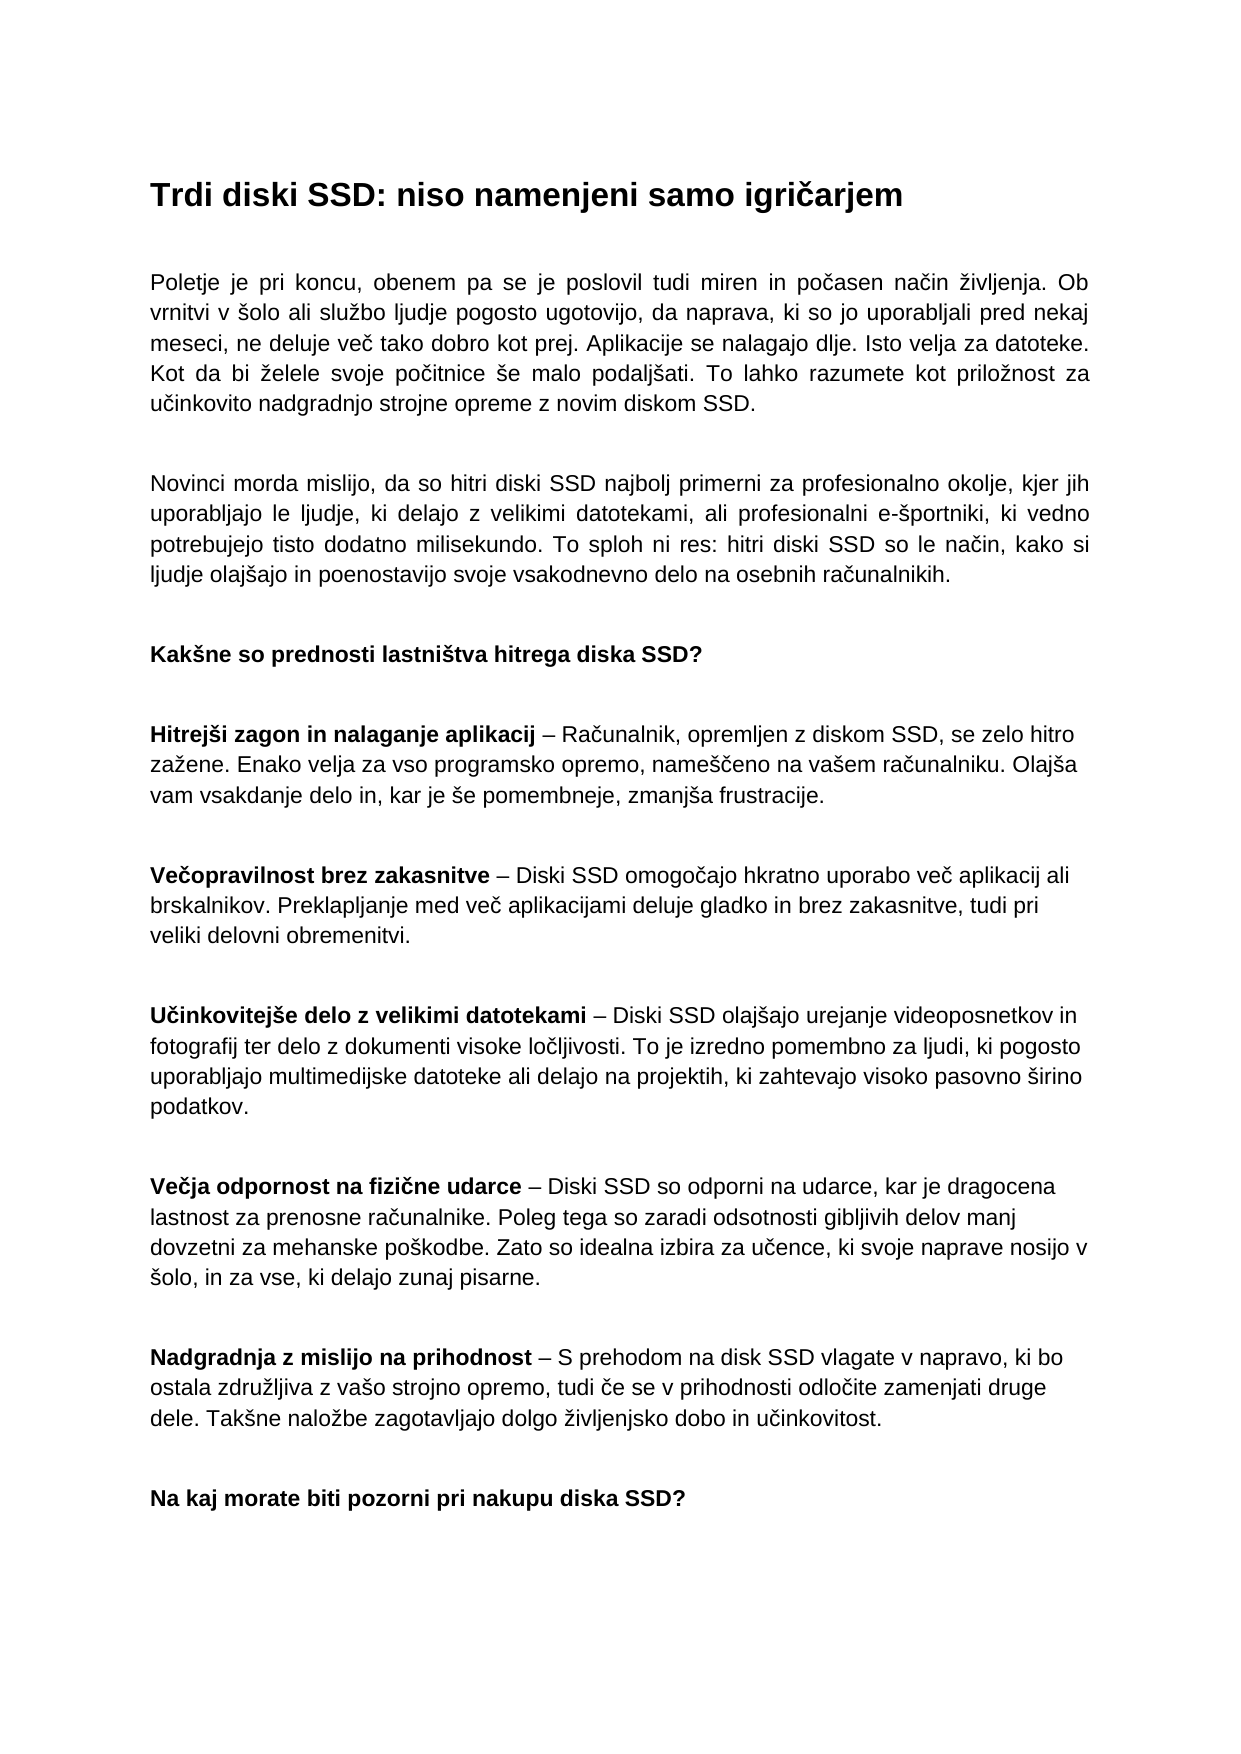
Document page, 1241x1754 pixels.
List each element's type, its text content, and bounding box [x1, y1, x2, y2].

text Nadgradnja z mislijo na prihodnost – S prehodom na disk SSD vlagate v napravo, ki bo ostala združljiva z vašo strojno opremo, tudi če se v prihodnosti odločite zamenjati druge dele. Takšne naložbe zagotavljajo dolgo življenjsko dobo in učinkovitost. [150, 1344, 1091, 1431]
text Kakšne so prednosti lastništva hitrega diska SSD? [150, 641, 1091, 667]
text Večja odpornost na fizične udarce – Diski SSD so odporni na udarce, kar je dragocena lastnost za prenosne računalnike. Poleg tega so zaradi odsotnosti gibljivih delov manj dovzetni za mehanske poškodbe. Zato so idealna izbira za učence, ki svoje naprave nosijo v šolo, in za vse, ki delajo zunaj pisarne. [150, 1173, 1091, 1290]
text Na kaj morate biti pozorni pri nakupu diska SSD? [150, 1485, 1091, 1511]
text Novinci morda mislijo, da so hitri diski SSD najbolj primerni za profesionalno okolje, kjer jih uporabljajo le ljudje, ki delajo z velikimi datotekami, ali profesionalni e-športniki, ki vedno potrebujejo tisto dodatno milisekundo. To sploh ni res: hitri diski SSD so le način, kako si ljudje olajšajo in poenostavijo svoje vsakodnevno delo na osebnih računalnikih. [150, 470, 1091, 587]
text Trdi diski SSD: niso namenjeni samo igričarjem [150, 175, 1091, 213]
text Hitrejši zagon in nalaganje aplikacij – Računalnik, opremljen z diskom SSD, se zelo hitro zažene. Enako velja za vso programsko opremo, nameščeno na vašem računalniku. Olajša vam vsakdanje delo in, kar je še pomembneje, zmanjša frustracije. [150, 721, 1091, 808]
text Učinkovitejše delo z velikimi datotekami – Diski SSD olajšajo urejanje videoposnetkov in fotografij ter delo z dokumenti visoke ločljivosti. To je izredno pomembno za ljudi, ki pogosto uporabljajo multimedijske datoteke ali delajo na projektih, ki zahtevajo visoko pasovno širino podatkov. [150, 1002, 1091, 1119]
text Poletje je pri koncu, obenem pa se je poslovil tudi miren in počasen način življenja. Ob vrnitvi v šolo ali službo ljudje pogosto ugotovijo, da naprava, ki so jo uporabljali pred nekaj meseci, ne deluje več tako dobro kot prej. Aplikacije se nalagajo dlje. Isto velja za datoteke. Kot da bi želele svoje počitnice še malo podaljšati. To lahko razumete kot priložnost za učinkovito nadgradnjo strojne opreme z novim diskom SSD. [150, 269, 1091, 416]
text Večopravilnost brez zakasnitve – Diski SSD omogočajo hkratno uporabo več aplikacij ali brskalnikov. Preklapljanje med več aplikacijami deluje gladko in brez zakasnitve, tudi pri veliki delovni obremenitvi. [150, 862, 1091, 949]
